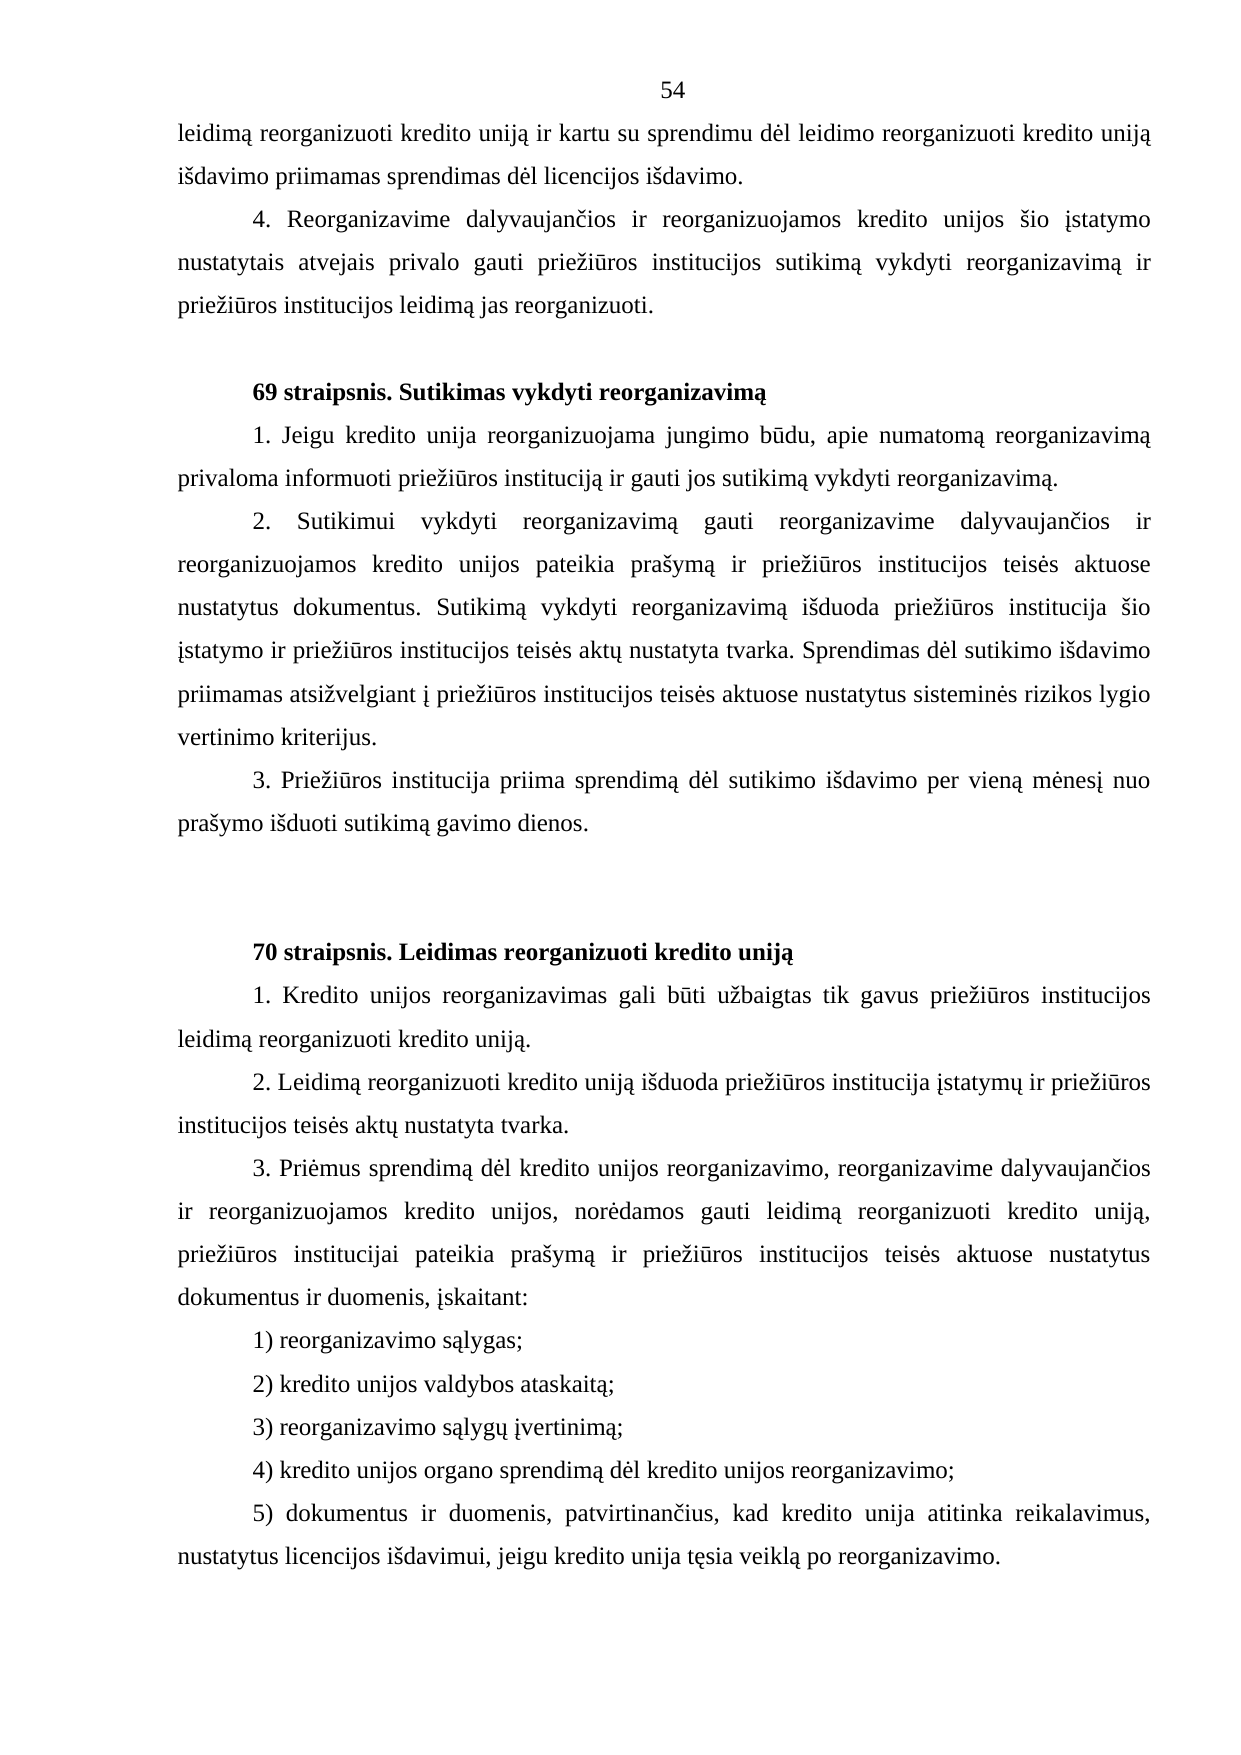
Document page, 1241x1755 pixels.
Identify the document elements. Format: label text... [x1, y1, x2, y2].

text 4) kredito unijos organo sprendimą dėl kredito unijos reorganizavimo; [177, 1455, 1152, 1484]
text 3) reorganizavimo sąlygų įvertinimą; [177, 1412, 1152, 1441]
text 3. Priėmus sprendimą dėl kredito unijos reorganizavimo, reorganizavime dalyvaujančios ir reorganizuojamos kredito unijos, norėdamos gauti leidimą reorganizuoti kredito uniją, priežiūros institucijai pateikia prašymą ir priežiūros institucijos teisės aktuose nustatytus dokumentus ir duomenis, įskaitant: [177, 1153, 1152, 1311]
text 1. Jeigu kredito unija reorganizuojama jungimo būdu, apie numatomą reorganizavimą privaloma informuoti priežiūros instituciją ir gauti jos sutikimą vykdyti reorganizavimą. [177, 420, 1152, 492]
text 3. Priežiūros institucija priima sprendimą dėl sutikimo išdavimo per vieną mėnesį nuo prašymo išduoti sutikimą gavimo dienos. [177, 765, 1152, 837]
text 4. Reorganizavime dalyvaujančios ir reorganizuojamos kredito unijos šio įstatymo nustatytais atvejais privalo gauti priežiūros institucijos sutikimą vykdyti reorganizavimą ir priežiūros institucijos leidimą jas reorganizuoti. [177, 204, 1152, 319]
text 1. Kredito unijos reorganizavimas gali būti užbaigtas tik gavus priežiūros institucijos leidimą reorganizuoti kredito uniją. [177, 981, 1152, 1052]
text 2) kredito unijos valdybos ataskaitą; [177, 1369, 1152, 1397]
text 2. Sutikimui vykdyti reorganizavimą gauti reorganizavime dalyvaujančios ir reorganizuojamos kredito unijos pateikia prašymą ir priežiūros institucijos teisės aktuose nustatytus dokumentus. Sutikimą vykdyti reorganizavimą išduoda priežiūros institucija šio įstatymo ir priežiūros institucijos teisės aktų nustatyta tvarka. Sprendimas dėl sutikimo išdavimo priimamas atsižvelgiant į priežiūros institucijos teisės aktuose nustatytus sisteminės rizikos lygio vertinimo kriterijus. [177, 506, 1152, 751]
text 2. Leidimą reorganizuoti kredito uniją išduoda priežiūros institucija įstatymų ir priežiūros institucijos teisės aktų nustatyta tvarka. [177, 1067, 1152, 1139]
text 69 straipsnis. Sutikimas vykdyti reorganizavimą [177, 377, 1152, 406]
text leidimą reorganizuoti kredito uniją ir kartu su sprendimu dėl leidimo reorganizuoti kredito uniją išdavimo priimamas sprendimas dėl licencijos išdavimo. [177, 118, 1152, 190]
text 70 straipsnis. Leidimas reorganizuoti kredito uniją [177, 937, 1152, 966]
text 1) reorganizavimo sąlygas; [177, 1326, 1152, 1354]
text 5) dokumentus ir duomenis, patvirtinančius, kad kredito unija atitinka reikalavimus, nustatytus licencijos išdavimui, jeigu kredito unija tęsia veiklą po reorganizavimo. [177, 1498, 1152, 1570]
